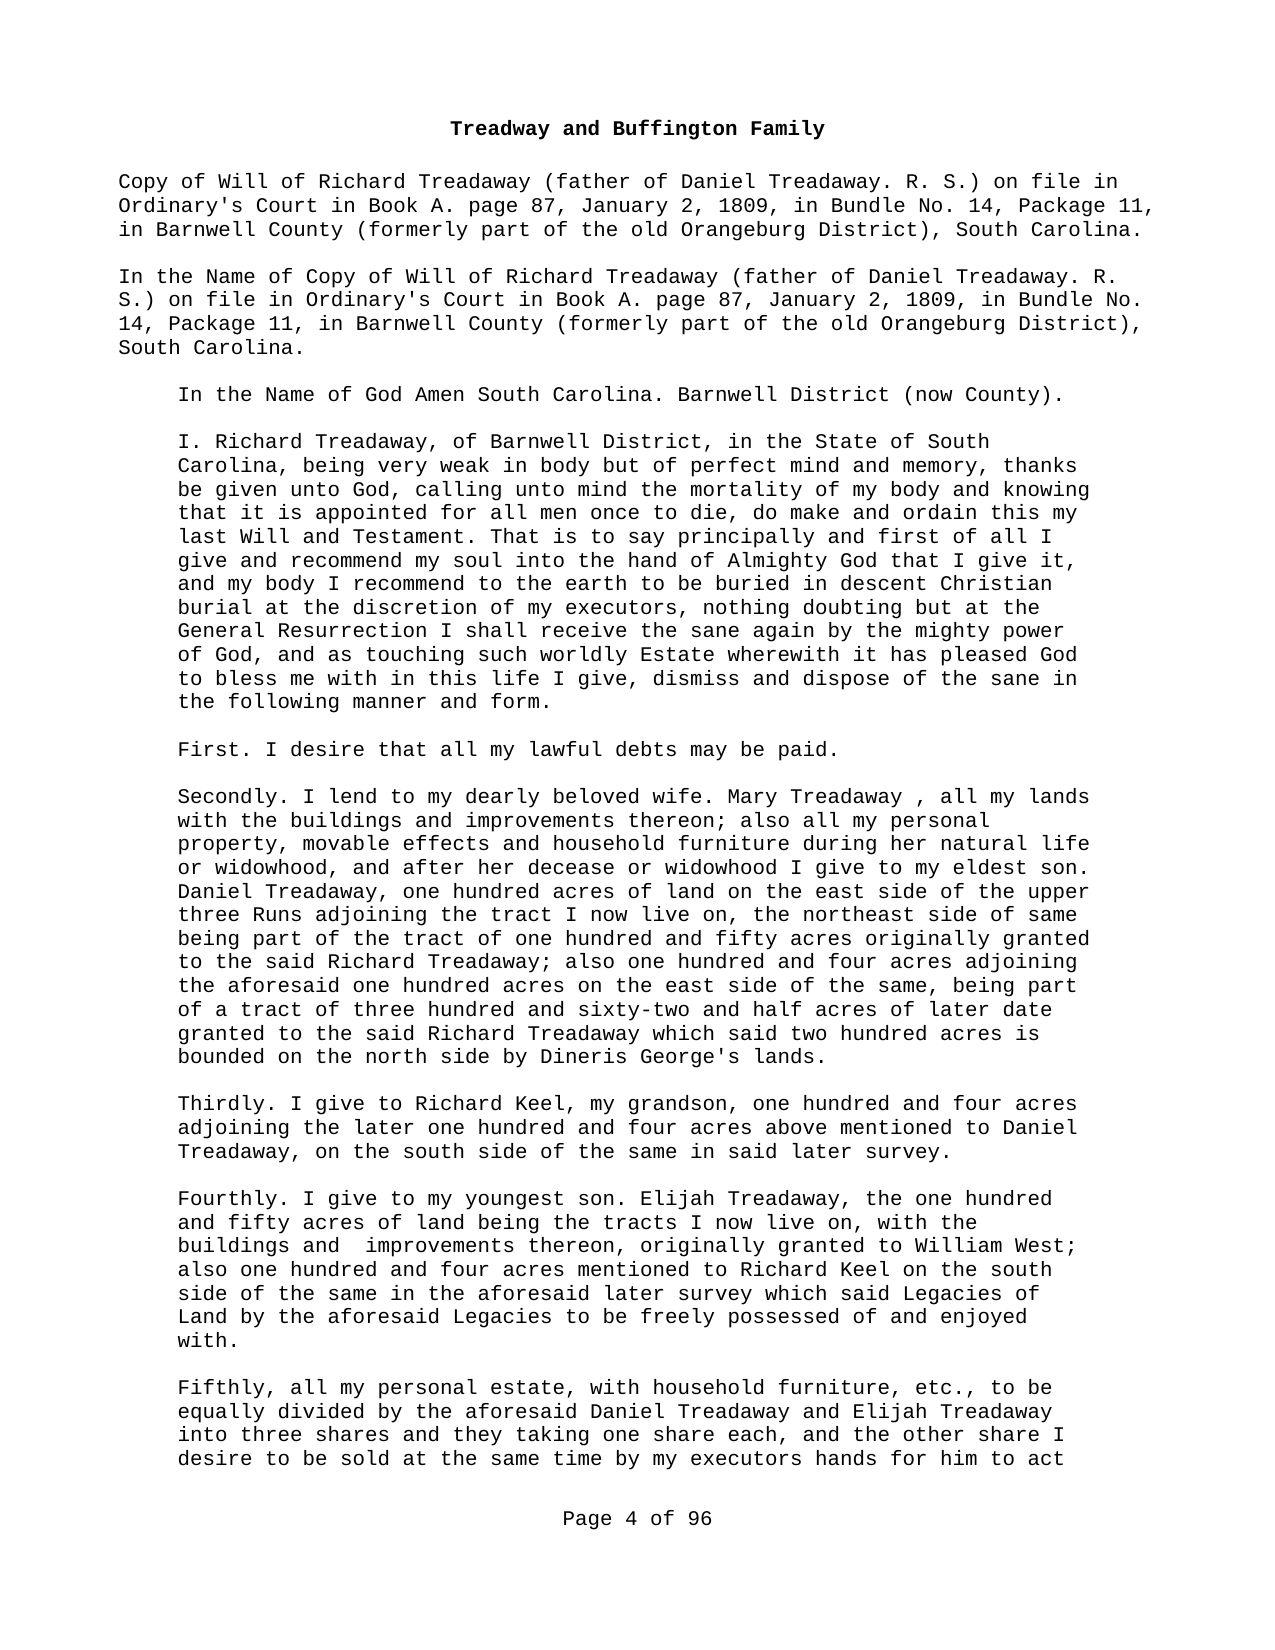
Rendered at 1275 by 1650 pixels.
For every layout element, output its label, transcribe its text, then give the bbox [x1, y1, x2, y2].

text Secondly. I lend to my dearly beloved wife. Mary Treadaway , all my lands with the buildings and improvements thereon; also all my personal property, movable effects and household furniture during her natural life or widowhood, and after her decease or widowhood I give to my eldest son. Daniel Treadaway, one hundred acres of land on the east side of the upper three Runs adjoining the tract I now live on, the northeast side of same being part of the tract of one hundred and fifty acres originally granted to the said Richard Treadaway; also one hundred and four acres adjoining the aforesaid one hundred acres on the east side of the same, being part of a tract of three hundred and sixty-two and half acres of later date granted to the said Richard Treadaway which said two hundred acres is bounded on the north side by Dineris George's lands. [177, 786, 1098, 1070]
text First. I desire that all my lawful debts may be paid. [177, 739, 1098, 762]
text Fifthly, all my personal estate, with household furniture, etc., to be equally divided by the aforesaid Daniel Treadaway and Elijah Treadaway into three shares and they taking one share each, and the other share I desire to be sold at the same time by my executors hands for him to act [177, 1377, 1098, 1472]
text Thirdly. I give to Richard Keel, my grandson, one hundred and four acres adjoining the later one hundred and four acres above mentioned to Daniel Treadaway, on the south side of the same in said later survey. [177, 1093, 1098, 1164]
text I. Richard Treadaway, of Barnwell District, in the State of South Carolina, being very weak in body but of perfect mind and memory, thanks be given unto God, calling unto mind the mortality of my body and knowing that it is appointed for all men once to die, do make and ordain this my last Will and Testament. That is to say principally and first of all I give and recommend my soul into the hand of Almighty God that I give it, and my body I recommend to the earth to be buried in descent Christian burial at the discretion of my executors, nothing doubting but at the General Resurrection I shall receive the sane again by the mighty power of God, and as touching such worldly Estate wherewith it has pleased God to bless me with in this life I give, dismiss and dispose of the sane in the following manner and form. [177, 431, 1098, 715]
text In the Name of Copy of Will of Richard Treadaway (father of Daniel Treadaway. R. S.) on file in Ordinary's Court in Book A. page 87, January 2, 1809, in Bundle No. 14, Package 11, in Barnwell County (formerly part of the old Orangeburg District), South Carolina. [118, 266, 1157, 360]
text Fourthly. I give to my youngest son. Elijah Treadaway, the one hundred and fifty acres of land being the tracts I now live on, with the buildings and improvements thereon, originally granted to William West; also one hundred and four acres mentioned to Richard Keel on the south side of the same in the aforesaid later survey which said Legacies of Land by the aforesaid Legacies to be freely possessed of and enjoyed with. [177, 1188, 1098, 1353]
text In the Name of God Amen South Carolina. Barnwell District (now County). [177, 384, 1098, 408]
text Copy of Will of Richard Treadaway (father of Daniel Treadaway. R. S.) on file in Ordinary's Court in Book A. page 87, January 2, 1809, in Bundle No. 14, Package 11, in Barnwell County (formerly part of the old Orangeburg District), South Carolina. [118, 171, 1157, 242]
